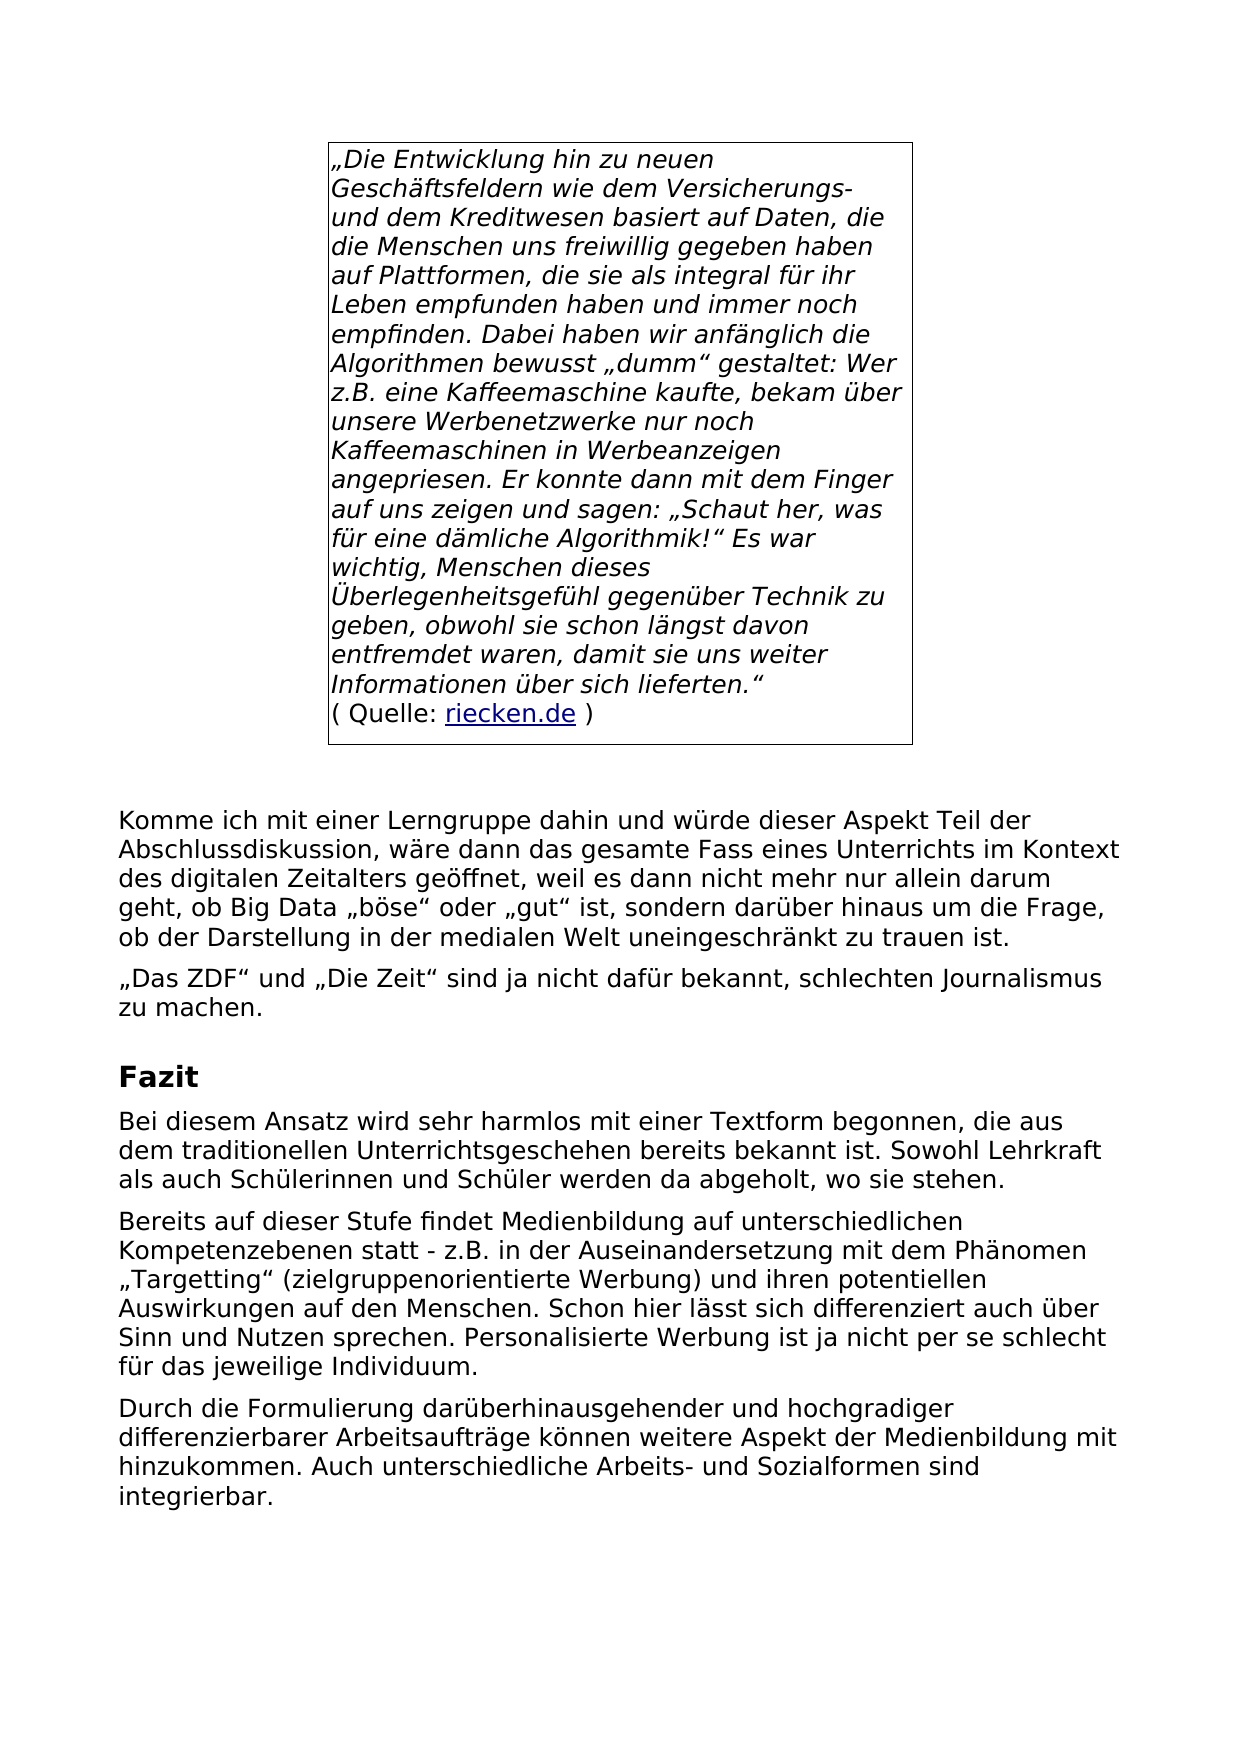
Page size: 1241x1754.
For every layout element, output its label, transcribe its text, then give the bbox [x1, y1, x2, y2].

text Durch die Formulierung darüberhinausgehender und hochgradiger differenzierbarer Arbeitsaufträge können weitere Aspekt der Medienbildung mit hinzukommen. Auch unterschiedliche Arbeits- und Sozialformen sind integrierbar. [118, 1394, 1122, 1511]
table_header „Die Entwicklung hin zu neuen Geschäftsfeldern wie dem Versicherungs- und dem Kreditwesen basiert auf Daten, die die Menschen uns freiwillig gegeben haben auf Plattformen, die sie als integral für ihr Leben empfunden haben und immer noch empfinden. Dabei haben wir anfänglich die Algorithmen bewusst „dumm“ gestaltet: Wer z.B. eine Kaffeemaschine kaufte, bekam über unsere Werbenetzwerke nur noch Kaffeemaschinen in Werbeanzeigen angepriesen. Er konnte dann mit dem Finger auf uns zeigen und sagen: „Schaut her, was für eine dämliche Algorithmik!“ Es war wichtig, Menschen dieses Überlegenheitsgefühl gegenüber Technik zu geben, obwohl sie schon längst davon entfremdet waren, damit sie uns weiter Informationen über sich lieferten.“ ( Quelle: riecken.de ) [329, 143, 912, 743]
text „Das ZDF“ und „Die Zeit“ sind ja nicht dafür bekannt, schlechten Journalismus zu machen. [118, 964, 1122, 1023]
text Bereits auf dieser Stufe findet Medienbildung auf unterschiedlichen Kompetenzebenen statt - z.B. in der Auseinandersetzung mit dem Phänomen „Targetting“ (zielgruppenorientierte Werbung) und ihren potentiellen Auswirkungen auf den Menschen. Schon hier lässt sich differenziert auch über Sinn und Nutzen sprechen. Personalisierte Werbung ist ja nicht per se schlecht für das jeweilige Individuum. [118, 1207, 1122, 1382]
text Komme ich mit einer Lerngruppe dahin und würde dieser Aspekt Teil der Abschlussdiskussion, wäre dann das gesamte Fass eines Unterrichts im Kontext des digitalen Zeitalters geöffnet, weil es dann nicht mehr nur allein darum geht, ob Big Data „böse“ oder „gut“ ist, sondern darüber hinaus um die Frage, ob der Darstellung in der medialen Welt uneingeschränkt zu trauen ist. [118, 806, 1122, 952]
text Bei diesem Ansatz wird sehr harmlos mit einer Textform begonnen, die aus dem traditionellen Unterrichtsgeschehen bereits bekannt ist. Sowohl Lehrkraft als auch Schülerinnen und Schüler werden da abgeholt, wo sie stehen. [118, 1107, 1122, 1194]
subtitle Fazit [118, 1060, 1122, 1094]
